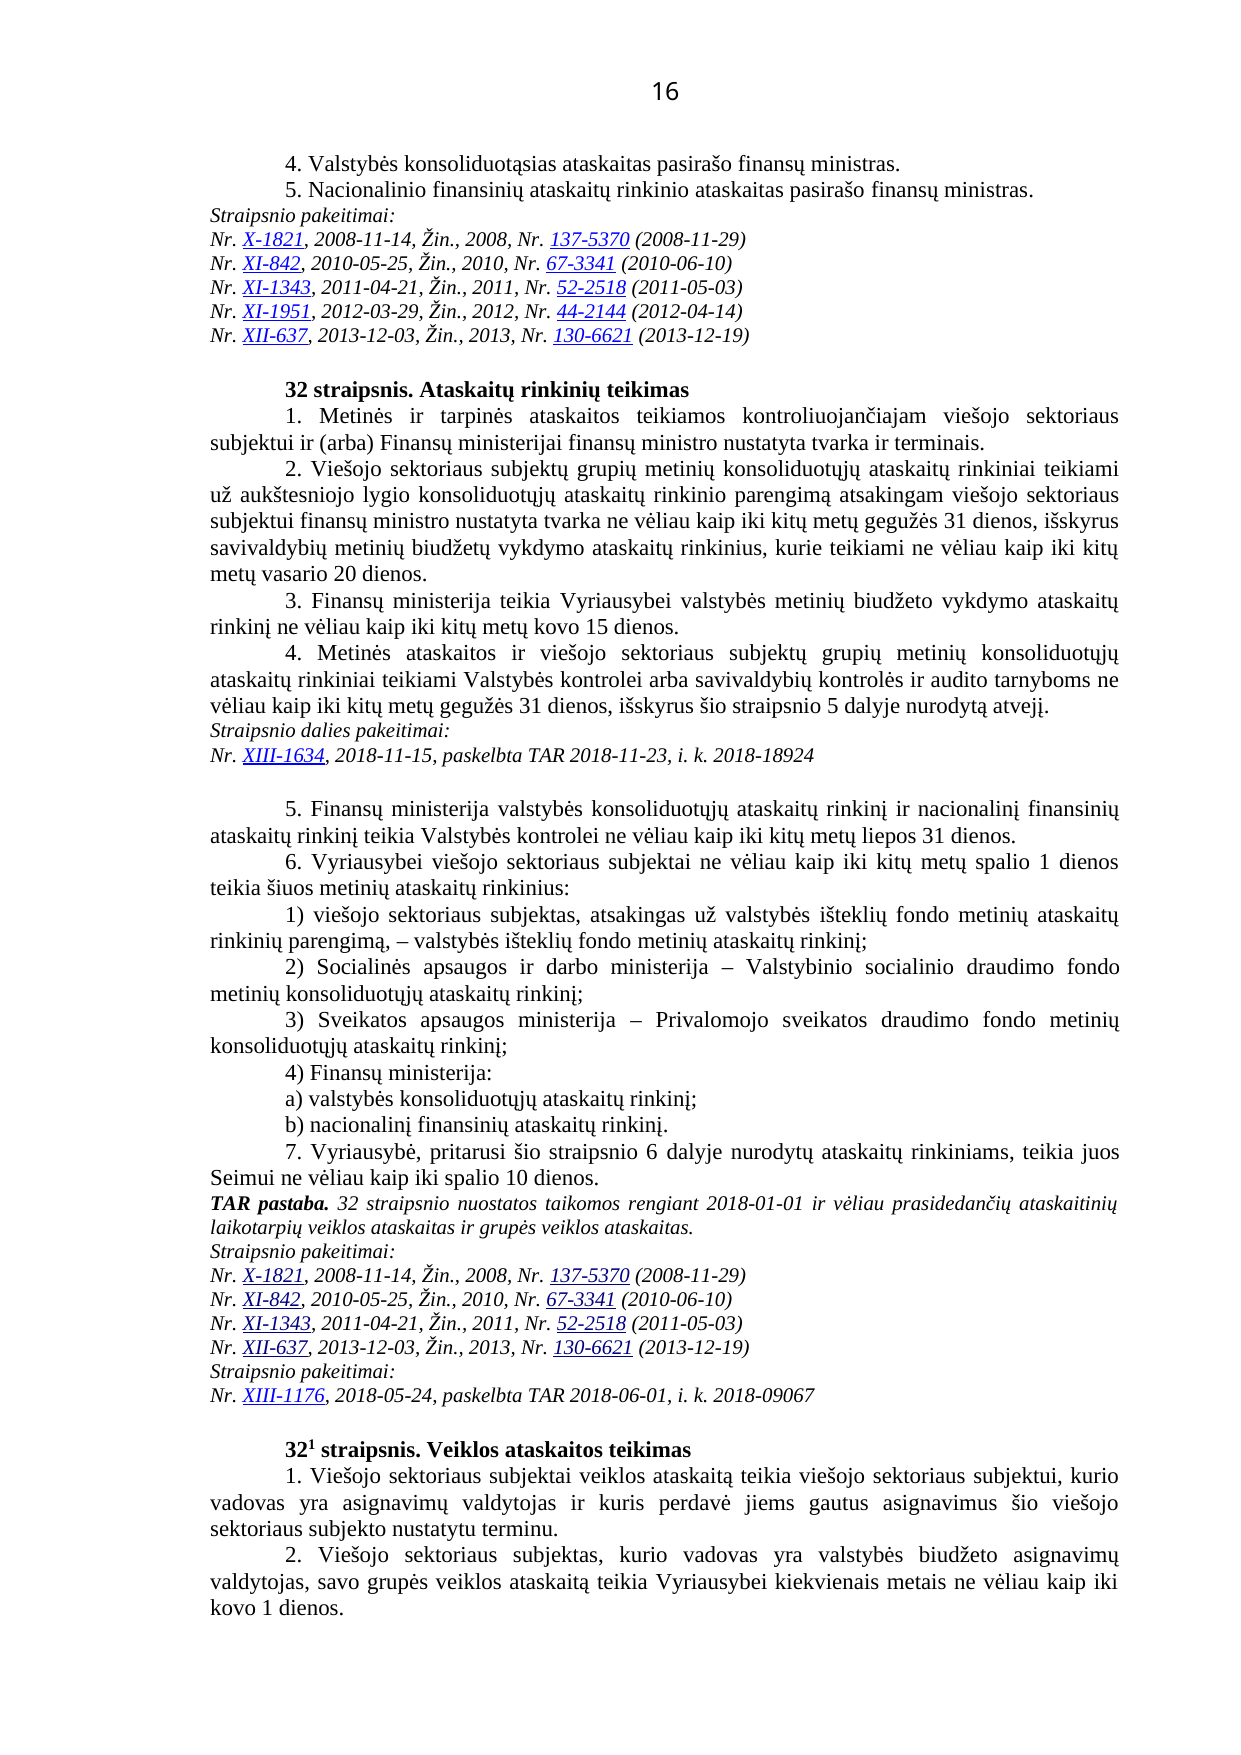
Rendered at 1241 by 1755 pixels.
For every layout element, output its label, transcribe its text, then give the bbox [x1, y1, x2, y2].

text 3) Sveikatos apsaugos ministerija – Privalomojo sveikatos draudimo fondo metinių konsoliduotųjų ataskaitų rinkinį; [210, 1006, 1120, 1059]
text Nr. X-1821, 2008-11-14, Žin., 2008, Nr. 137-5370 (2008-11-29) [210, 227, 1120, 251]
text 4. Metinės ataskaitos ir viešojo sektoriaus subjektų grupių metinių konsoliduotųjų ataskaitų rinkiniai teikiami Valstybės kontrolei arba savivaldybių kontrolės ir audito tarnyboms ne vėliau kaip iki kitų metų gegužės 31 dienos, išskyrus šio straipsnio 5 dalyje nurodytą atvejį. [210, 639, 1120, 718]
text Nr. XIII-1634, 2018-11-15, paskelbta TAR 2018-11-23, i. k. 2018-18924 [210, 742, 1120, 767]
text Nr. X-1821, 2008-11-14, Žin., 2008, Nr. 137-5370 (2008-11-29) [210, 1263, 1120, 1287]
text Nr. XII-637, 2013-12-03, Žin., 2013, Nr. 130-6621 (2013-12-19) [210, 1335, 1120, 1359]
text Nr. XI-1343, 2011-04-21, Žin., 2011, Nr. 52-2518 (2011-05-03) [210, 1311, 1120, 1335]
text Nr. XI-1343, 2011-04-21, Žin., 2011, Nr. 52-2518 (2011-05-03) [210, 275, 1120, 299]
text 321 straipsnis. Veiklos ataskaitos teikimas [210, 1436, 1120, 1462]
text 7. Vyriausybė, pritarusi šio straipsnio 6 dalyje nurodytų ataskaitų rinkiniams, teikia juos Seimui ne vėliau kaip iki spalio 10 dienos. [210, 1138, 1120, 1191]
text Straipsnio pakeitimai: [210, 1359, 1120, 1383]
text Nr. XI-842, 2010-05-25, Žin., 2010, Nr. 67-3341 (2010-06-10) [210, 251, 1120, 275]
text 32 straipsnis. Ataskaitų rinkinių teikimas [210, 376, 1120, 402]
text 3. Finansų ministerija teikia Vyriausybei valstybės metinių biudžeto vykdymo ataskaitų rinkinį ne vėliau kaip iki kitų metų kovo 15 dienos. [210, 587, 1120, 639]
text 5. Finansų ministerija valstybės konsoliduotųjų ataskaitų rinkinį ir nacionalinį finansinių ataskaitų rinkinį teikia Valstybės kontrolei ne vėliau kaip iki kitų metų liepos 31 dienos. [210, 795, 1120, 848]
text Nr. XI-842, 2010-05-25, Žin., 2010, Nr. 67-3341 (2010-06-10) [210, 1287, 1120, 1311]
text 6. Vyriausybei viešojo sektoriaus subjektai ne vėliau kaip iki kitų metų spalio 1 dienos teikia šiuos metinių ataskaitų rinkinius: [210, 848, 1120, 901]
text 2) Socialinės apsaugos ir darbo ministerija – Valstybinio socialinio draudimo fondo metinių konsoliduotųjų ataskaitų rinkinį; [210, 953, 1120, 1006]
text a) valstybės konsoliduotųjų ataskaitų rinkinį; [210, 1085, 1120, 1112]
text Straipsnio dalies pakeitimai: [210, 718, 1120, 742]
text Straipsnio pakeitimai: [210, 1239, 1120, 1263]
text 1) viešojo sektoriaus subjektas, atsakingas už valstybės išteklių fondo metinių ataskaitų rinkinių parengimą, – valstybės išteklių fondo metinių ataskaitų rinkinį; [210, 901, 1120, 953]
text 2. Viešojo sektoriaus subjektų grupių metinių konsoliduotųjų ataskaitų rinkiniai teikiami už aukštesniojo lygio konsoliduotųjų ataskaitų rinkinio parengimą atsakingam viešojo sektoriaus subjektui finansų ministro nustatyta tvarka ne vėliau kaip iki kitų metų gegužės 31 dienos, išskyrus savivaldybių metinių biudžetų vykdymo ataskaitų rinkinius, kurie teikiami ne vėliau kaip iki kitų metų vasario 20 dienos. [210, 455, 1120, 587]
text 2. Viešojo sektoriaus subjektas, kurio vadovas yra valstybės biudžeto asignavimų valdytojas, savo grupės veiklos ataskaitą teikia Vyriausybei kiekvienais metais ne vėliau kaip iki kovo 1 dienos. [210, 1541, 1120, 1620]
text TAR pastaba. 32 straipsnio nuostatos taikomos rengiant 2018-01-01 ir vėliau prasidedančių ataskaitinių laikotarpių veiklos ataskaitas ir grupės veiklos ataskaitas. [210, 1191, 1120, 1239]
text 5. Nacionalinio finansinių ataskaitų rinkinio ataskaitas pasirašo finansų ministras. [210, 176, 1120, 203]
text Straipsnio pakeitimai: [210, 203, 1120, 227]
text Nr. XI-1951, 2012-03-29, Žin., 2012, Nr. 44-2144 (2012-04-14) [210, 299, 1120, 323]
text 1. Metinės ir tarpinės ataskaitos teikiamos kontroliuojančiajam viešojo sektoriaus subjektui ir (arba) Finansų ministerijai finansų ministro nustatyta tvarka ir terminais. [210, 402, 1120, 455]
text Nr. XIII-1176, 2018-05-24, paskelbta TAR 2018-06-01, i. k. 2018-09067 [210, 1383, 1120, 1407]
text 4) Finansų ministerija: [210, 1059, 1120, 1085]
text Nr. XII-637, 2013-12-03, Žin., 2013, Nr. 130-6621 (2013-12-19) [210, 323, 1120, 347]
text 4. Valstybės konsoliduotąsias ataskaitas pasirašo finansų ministras. [210, 150, 1120, 176]
text 1. Viešojo sektoriaus subjektai veiklos ataskaitą teikia viešojo sektoriaus subjektui, kurio vadovas yra asignavimų valdytojas ir kuris perdavė jiems gautus asignavimus šio viešojo sektoriaus subjekto nustatytu terminu. [210, 1462, 1120, 1541]
text b) nacionalinį finansinių ataskaitų rinkinį. [210, 1112, 1120, 1138]
